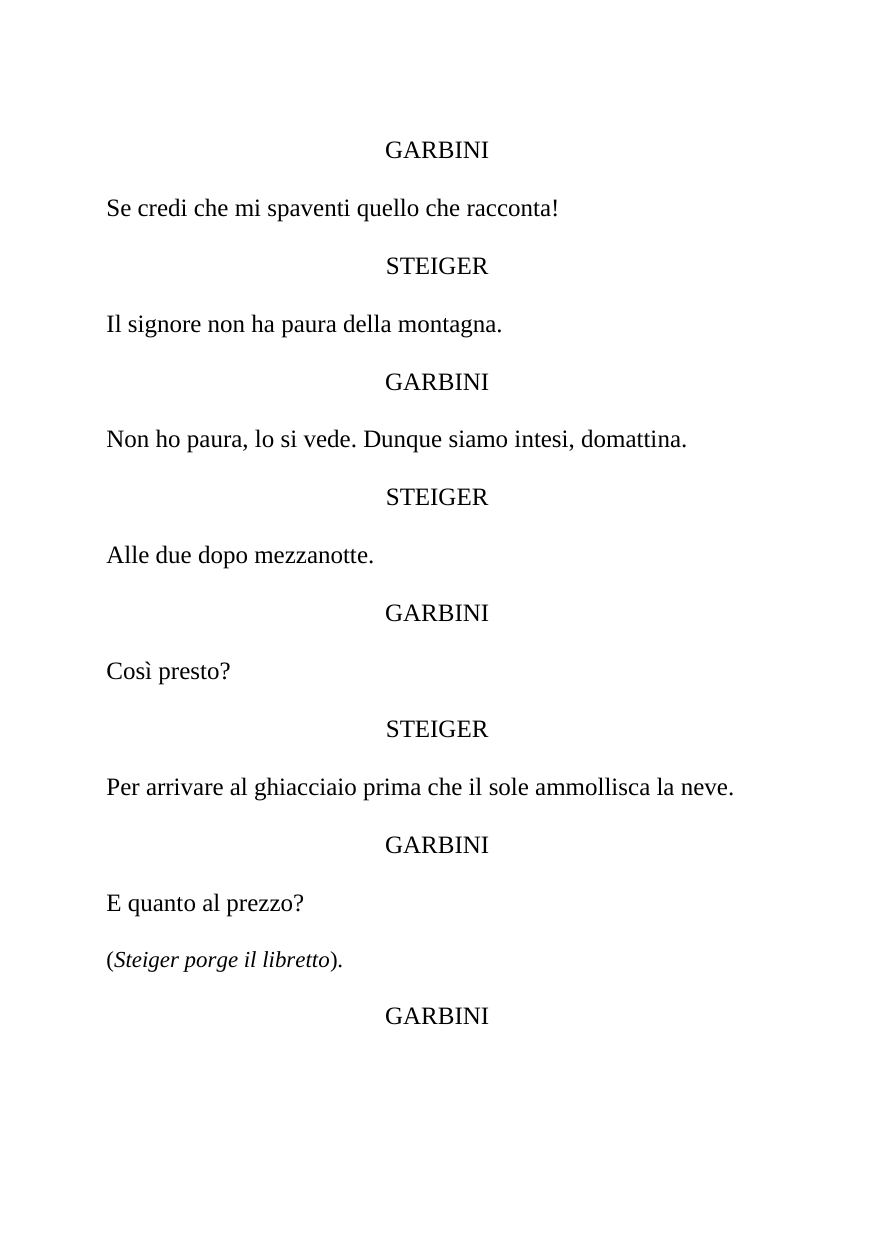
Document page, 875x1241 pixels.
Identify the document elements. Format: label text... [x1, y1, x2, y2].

text GARBINI [106, 135, 768, 164]
text STEIGER [106, 482, 768, 511]
text Non ho paura, lo si vede. Dunque siamo intesi, domattina. [106, 424, 768, 453]
text Se credi che mi spaventi quello che racconta! [106, 193, 768, 222]
text GARBINI [106, 367, 768, 395]
text STEIGER [106, 714, 768, 743]
text GARBINI [106, 1001, 768, 1030]
text Così presto? [106, 656, 768, 685]
text E quanto al prezzo? [106, 888, 768, 917]
text (Steiger porge il libretto). [106, 946, 768, 972]
text STEIGER [106, 251, 768, 279]
text GARBINI [106, 598, 768, 627]
text Alle due dopo mezzanotte. [106, 540, 768, 569]
text GARBINI [106, 830, 768, 859]
text Per arrivare al ghiacciaio prima che il sole ammollisca la neve. [106, 772, 768, 801]
text Il signore non ha paura della montagna. [106, 309, 768, 337]
